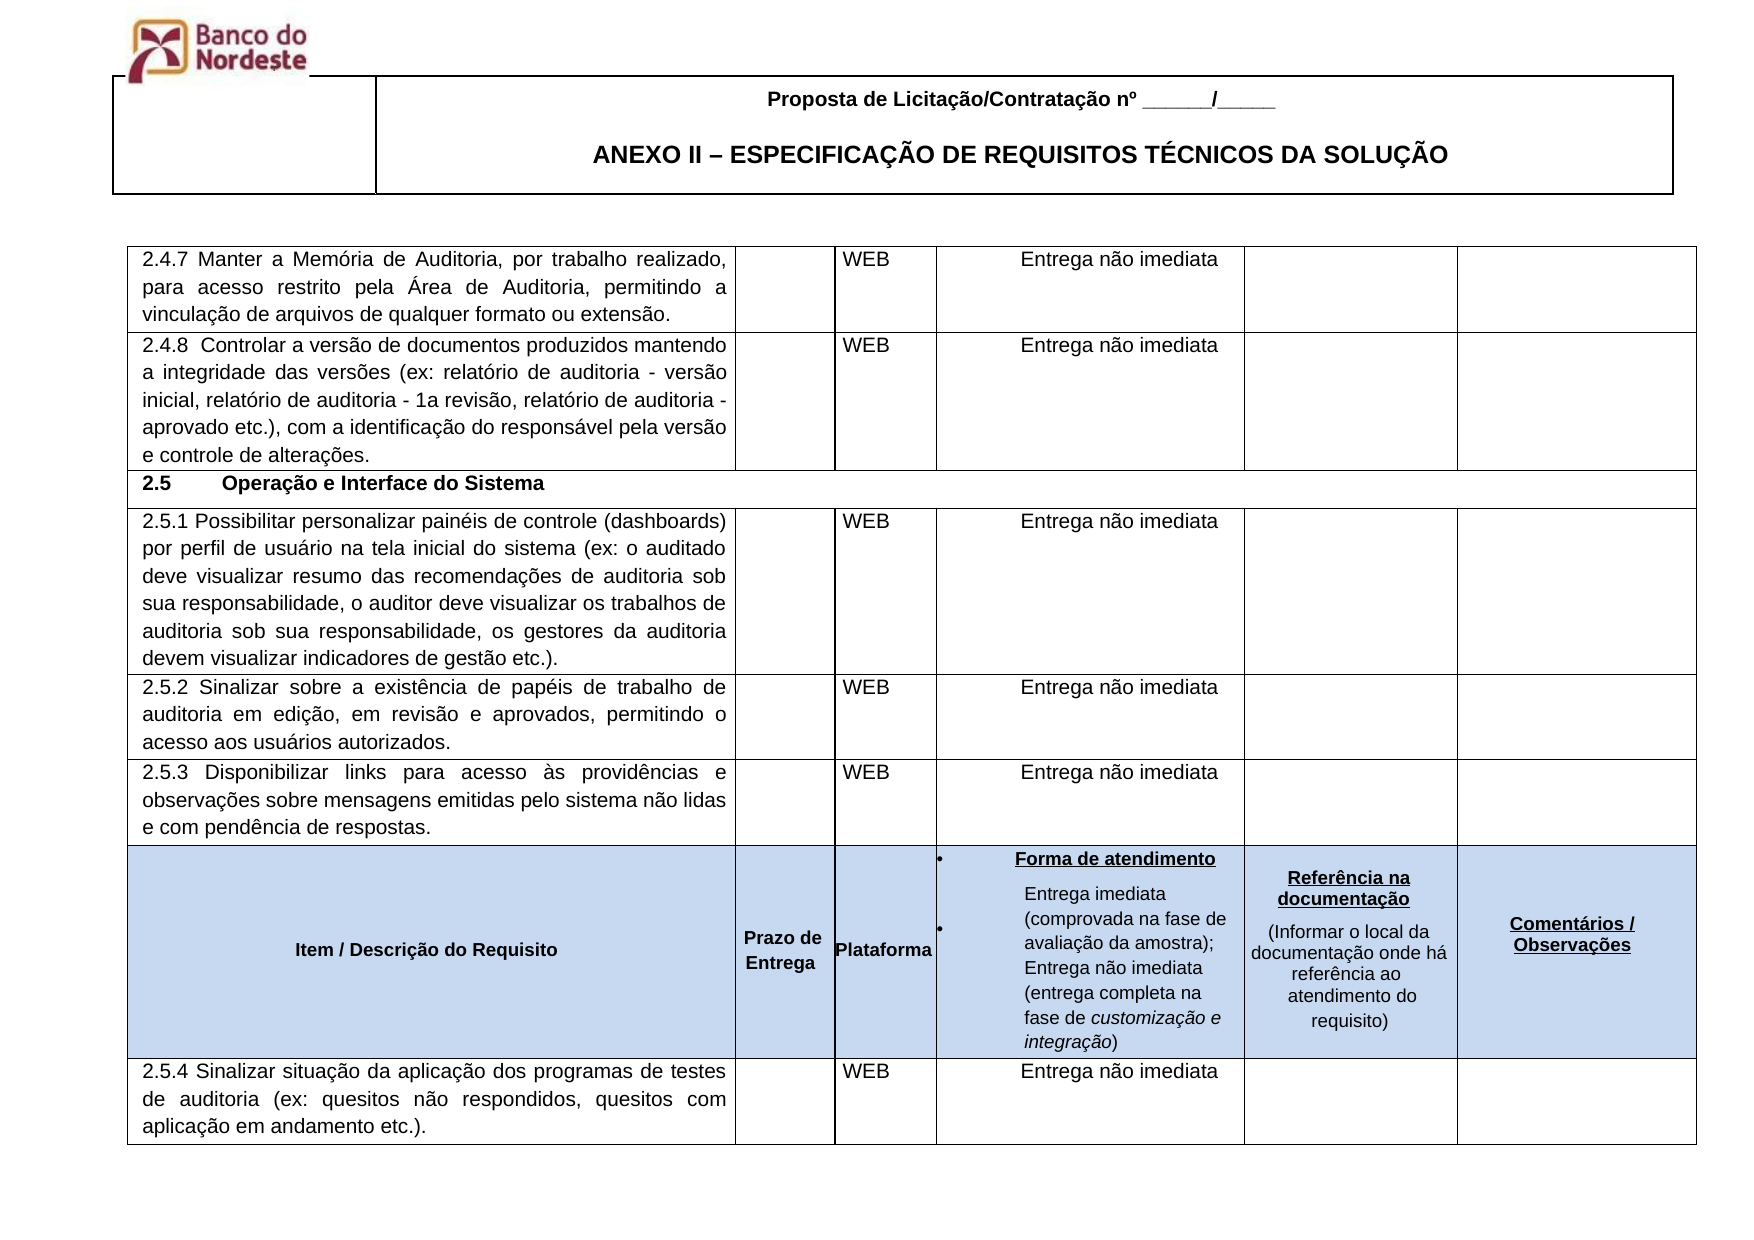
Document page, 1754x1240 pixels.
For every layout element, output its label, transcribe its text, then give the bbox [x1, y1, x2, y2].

table_cell [937, 846, 1015, 1058]
table_cell [937, 247, 1015, 332]
table_cell Entrega não imediata [1015, 509, 1244, 674]
table_cell 2.4.8 Controlar a versão de documentos produzidos mantendo a integridade das versões (ex: relatório de auditoria - versão inicial, relatório de auditoria - 1a revisão, relatório de auditoria - aprovado etc.), com a identificação do responsável pela versão e controle de alterações. [128, 333, 735, 470]
table_cell [1245, 1059, 1457, 1144]
table_cell 2.5.3 Disponibilizar links para acesso às providências e observações sobre mensagens emitidas pelo sistema não lidas e com pendência de respostas. [128, 760, 735, 845]
table_cell 2.5 Operação e Interface do Sistema [128, 471, 735, 508]
table_cell [736, 247, 834, 332]
table_cell Entrega não imediata [1015, 1059, 1244, 1144]
table_cell [1245, 760, 1457, 845]
table_cell WEB [836, 760, 936, 845]
table_cell WEB [836, 1059, 936, 1144]
table_cell WEB [836, 675, 936, 759]
table_cell Entrega não imediata [1015, 760, 1244, 845]
table_cell [937, 1059, 1015, 1144]
table_cell Referência na documentação (Informar o local da documentação onde há referência ao atendimento do requisito) [1245, 846, 1457, 1058]
table_cell [937, 509, 1015, 674]
table_cell [1458, 675, 1696, 759]
table_cell Forma de atendimento Entrega imediata (comprovada na fase de avaliação da amostra); Entrega não imediata (entrega completa na fase de customização e integração) [1015, 846, 1244, 1058]
table_cell Entrega não imediata [1015, 333, 1244, 470]
table_cell [736, 760, 834, 845]
table_cell [1458, 509, 1696, 674]
table_cell 2.5.4 Sinalizar situação da aplicação dos programas de testes de auditoria (ex: quesitos não respondidos, quesitos com aplicação em andamento etc.). [128, 1059, 735, 1144]
table_cell 2.5.2 Sinalizar sobre a existência de papéis de trabalho de auditoria em edição, em revisão e aprovados, permitindo o acesso aos usuários autorizados. [128, 675, 735, 759]
table_cell Comentários / Observações [1458, 846, 1696, 1058]
table_cell [937, 760, 1015, 845]
table_cell 2.4.7 Manter a Memória de Auditoria, por trabalho realizado, para acesso restrito pela Área de Auditoria, permitindo a vinculação de arquivos de qualquer formato ou extensão. [128, 247, 735, 332]
table_cell Entrega não imediata [1015, 247, 1244, 332]
table_cell [736, 333, 834, 470]
table_cell Item / Descrição do Requisito [128, 846, 735, 1058]
table_cell [736, 675, 834, 759]
table_cell [835, 471, 1015, 508]
table_cell [1245, 247, 1457, 332]
table_cell [735, 471, 835, 508]
table_cell Prazo de Entrega [736, 846, 834, 1058]
table_cell [1458, 760, 1696, 845]
table_cell [1458, 1059, 1696, 1144]
table_cell WEB [836, 247, 936, 332]
table_cell [1245, 333, 1457, 470]
table_cell [1245, 675, 1457, 759]
table_cell WEB [836, 509, 936, 674]
table_cell 2.5.1 Possibilitar personalizar painéis de controle (dashboards) por perfil de usuário na tela inicial do sistema (ex: o auditado deve visualizar resumo das recomendações de auditoria sob sua responsabilidade, o auditor deve visualizar os trabalhos de auditoria sob sua responsabilidade, os gestores da auditoria devem visualizar indicadores de gestão etc.). [128, 509, 735, 674]
table_cell [937, 333, 1015, 470]
table_cell [736, 509, 834, 674]
table_cell Entrega não imediata [1015, 675, 1244, 759]
table_cell [1458, 471, 1696, 508]
table_cell [937, 675, 1015, 759]
table_cell WEB [836, 333, 936, 470]
table_cell [1245, 471, 1457, 508]
table_cell Plataforma [836, 846, 936, 1058]
table_cell [1458, 247, 1696, 332]
table_cell [1245, 509, 1457, 674]
table_cell [736, 1059, 834, 1144]
table_cell [1015, 471, 1244, 508]
table_cell [1458, 333, 1696, 470]
